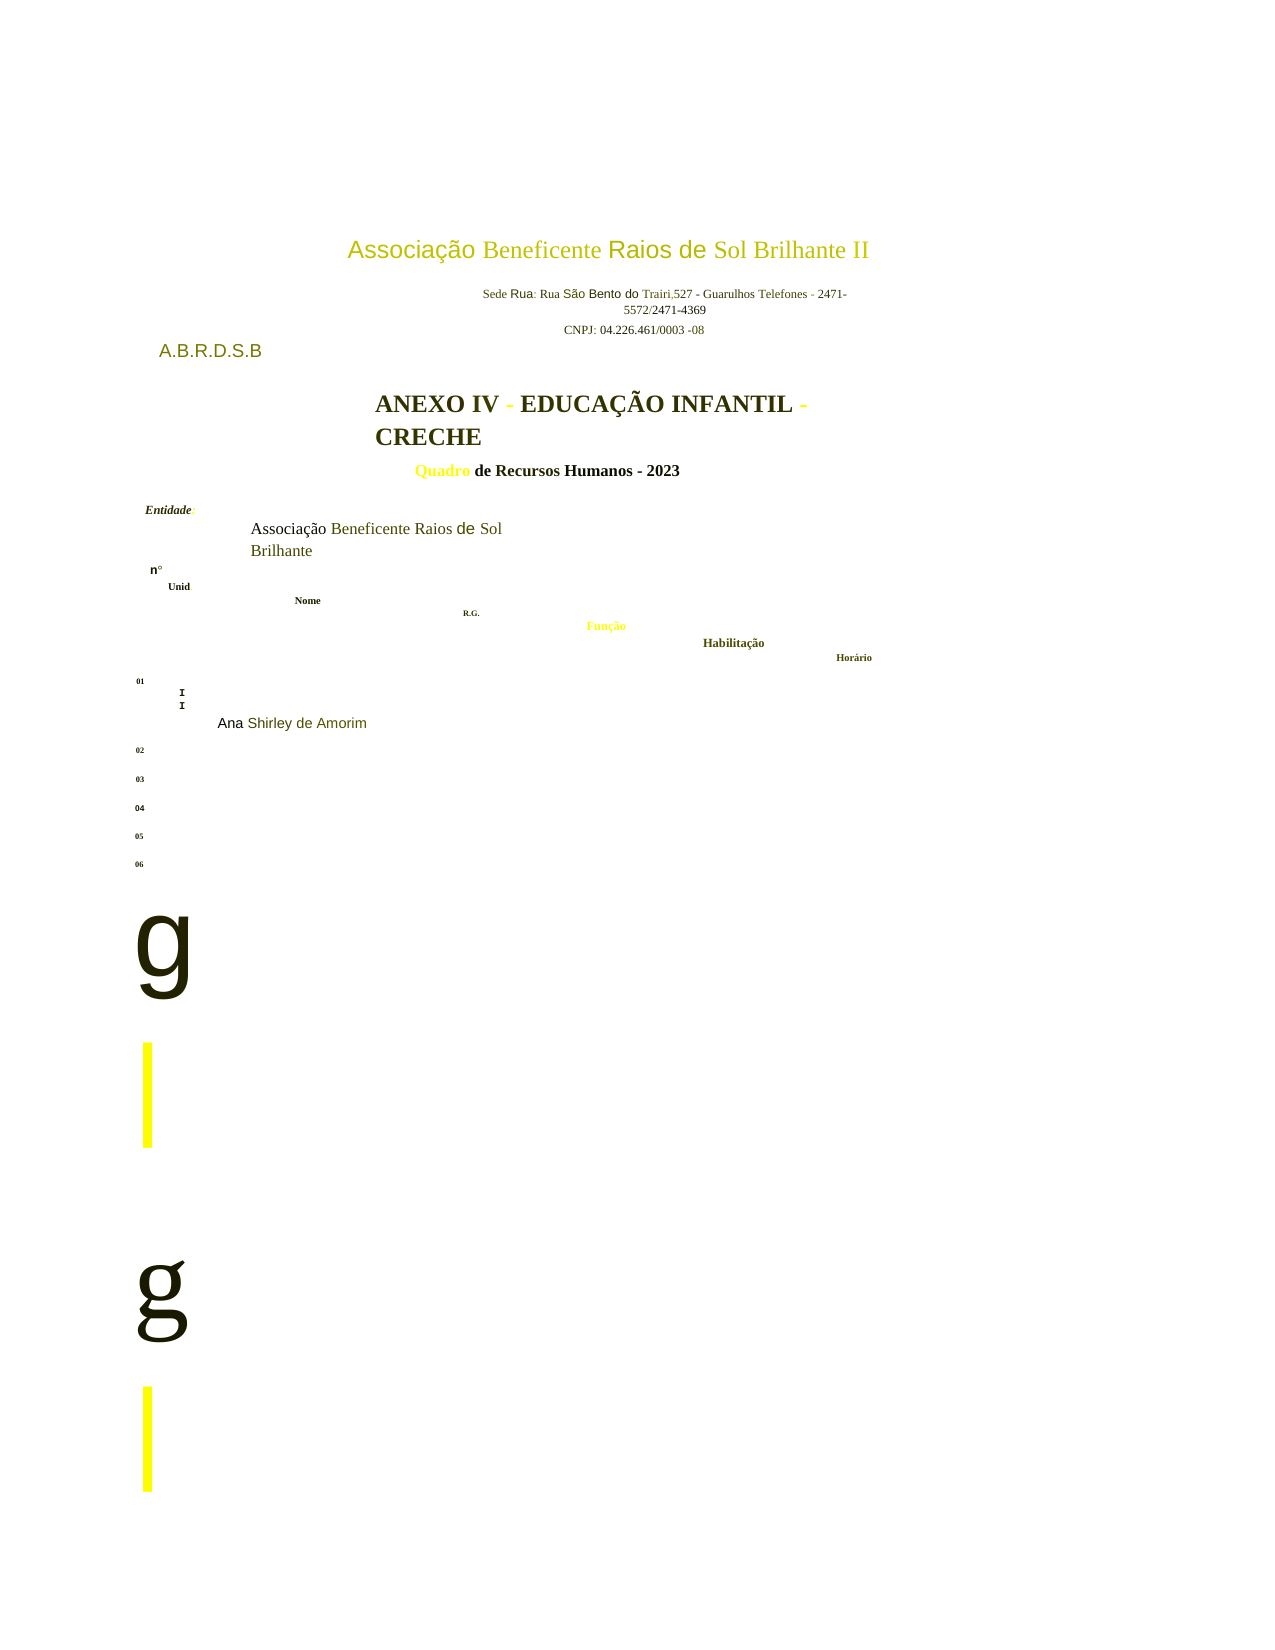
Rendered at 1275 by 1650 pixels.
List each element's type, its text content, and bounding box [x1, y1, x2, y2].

text g| g| g| g| g [133, 871, 152, 1492]
text ANEXO IV - EDUCAÇÃO INFANTIL - CRECHE [375, 389, 891, 450]
text 02 [136, 746, 151, 755]
text Sede Rua: Rua São Bento do Trairi,527 - Guarulhos Telefones - 2471-5572/2471-4369 [476, 287, 853, 317]
text Associação Beneficente Raios de Sol Brilhante [250, 519, 563, 560]
text Ana Shirley de Amorim [217, 714, 370, 731]
text Horário [836, 652, 884, 664]
text CNPJ: 04.226.461/0003 -08 [564, 322, 766, 337]
text R.G. [463, 608, 491, 618]
text Unid. [168, 581, 201, 593]
text Função [586, 619, 632, 633]
text 05 [135, 832, 152, 841]
text 03 [136, 775, 151, 784]
text Associação Beneficente Raios de Sol Brilhante II [347, 235, 983, 264]
text 01 [136, 677, 151, 686]
text 06 [135, 859, 151, 869]
text n° [150, 563, 1125, 578]
text Entidade: [145, 503, 214, 517]
text A.B.R.D.S.B [159, 340, 317, 361]
text Nome [294, 594, 331, 606]
text II [179, 688, 191, 713]
text Habilitação [703, 636, 771, 650]
text 04 [135, 803, 151, 813]
text Quadro de Recursos Humanos - 2023 [414, 461, 733, 480]
